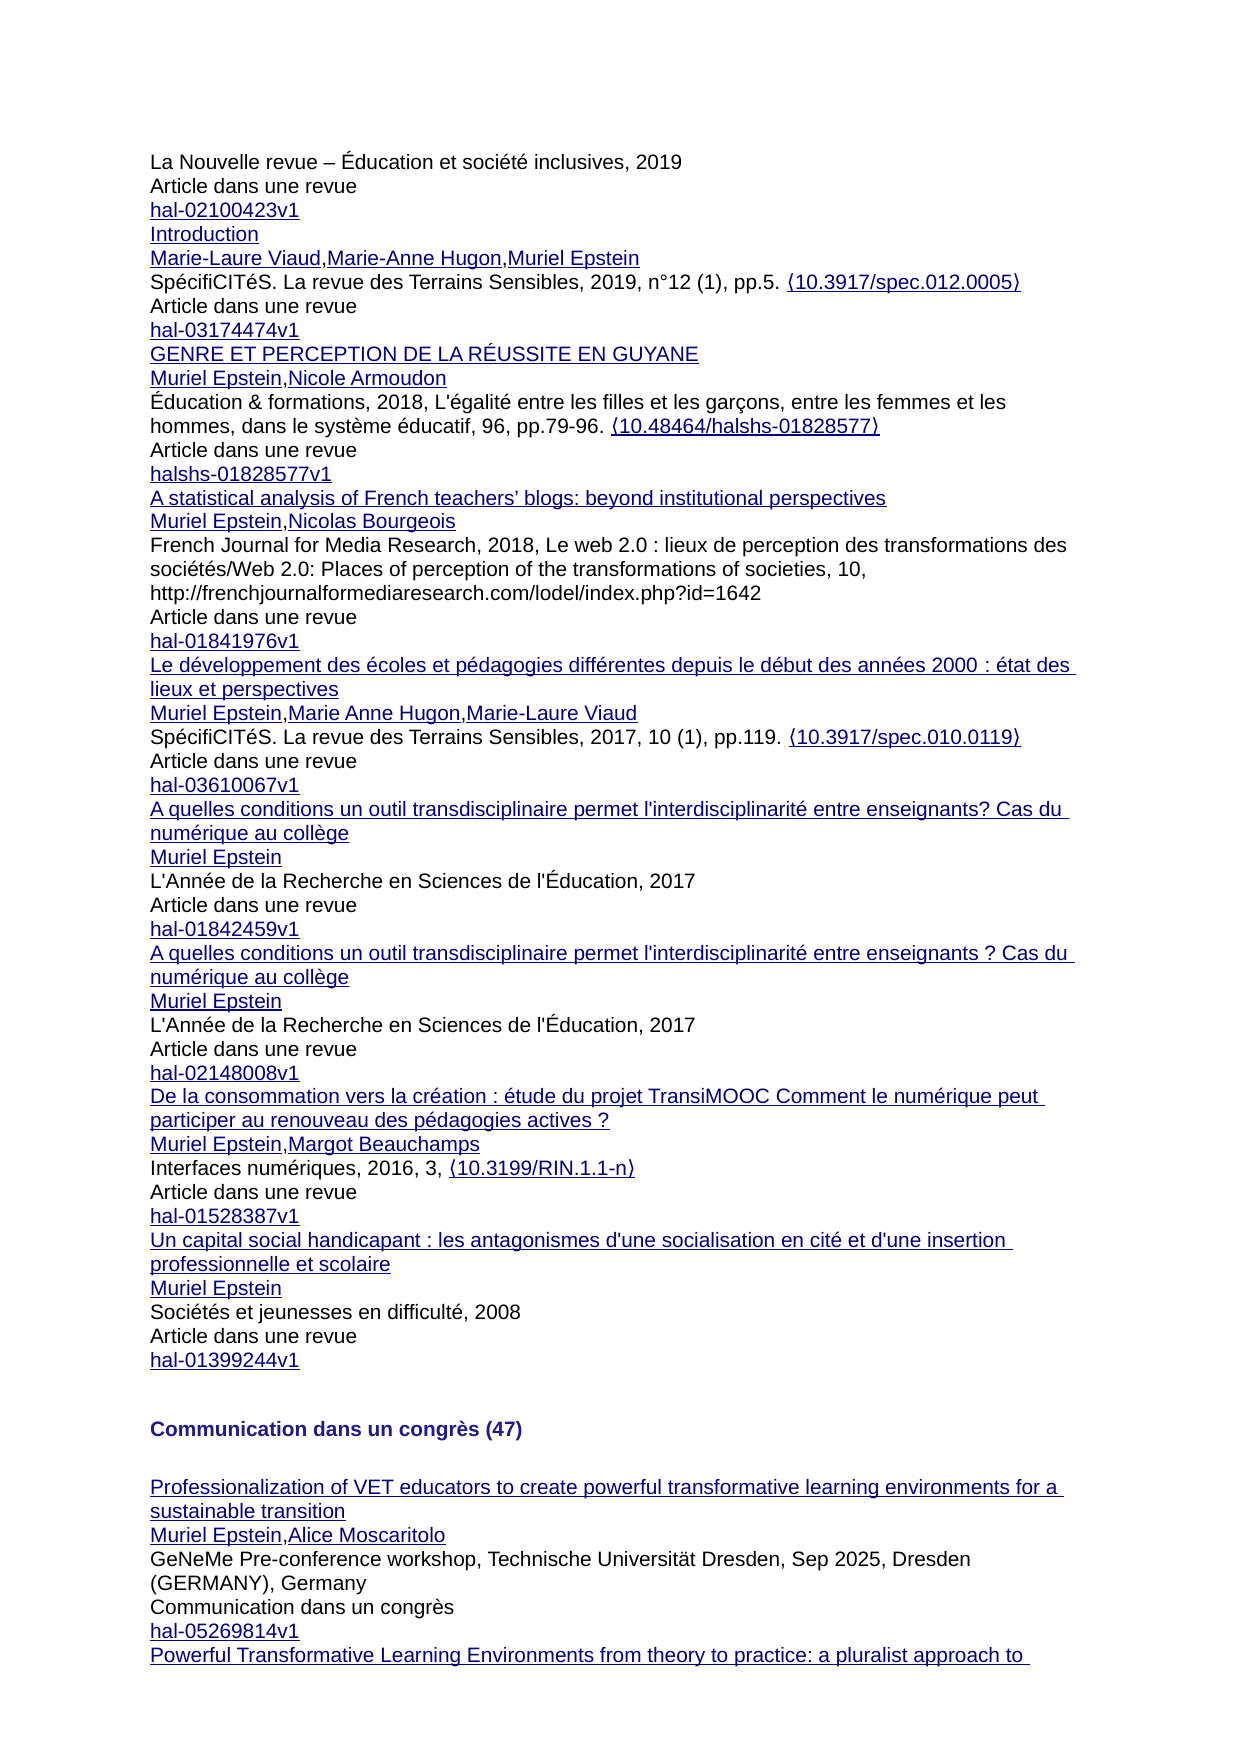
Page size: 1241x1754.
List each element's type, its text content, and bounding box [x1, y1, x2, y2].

table_cell A quelles conditions un outil transdisciplinaire permet l'interdisciplinarité entre enseignants ? Cas du numérique au collège Muriel Epstein L'Année de la Recherche en Sciences de l'Éducation, 2017 Article dans une revue hal-02148008v1 [150, 941, 1090, 1084]
table_cell Powerful Transformative Learning Environments from theory to practice: a pluralist approach to [150, 1643, 1090, 1667]
table_cell De la consommation vers la création : étude du projet TransiMOOC Comment le numérique peut participer au renouveau des pédagogies actives ? Muriel Epstein,Margot Beauchamps Interfaces numériques, 2016, 3, ⟨10.3199/RIN.1.1-n⟩ Article dans une revue hal-01528387v1 [150, 1084, 1090, 1228]
table_cell A quelles conditions un outil transdisciplinaire permet l'interdisciplinarité entre enseignants? Cas du numérique au collège Muriel Epstein L'Année de la Recherche en Sciences de l'Éducation, 2017 Article dans une revue hal-01842459v1 [150, 797, 1090, 941]
table_cell La Nouvelle revue – Éducation et société inclusives, 2019 Article dans une revue hal-02100423v1 [150, 150, 1090, 222]
subtitle Communication dans un congrès (47) [150, 1417, 1090, 1441]
table_cell GENRE ET PERCEPTION DE LA RÉUSSITE EN GUYANE Muriel Epstein,Nicole Armoudon Éducation & formations, 2018, L'égalité entre les filles et les garçons, entre les femmes et les hommes, dans le système éducatif, 96, pp.79-96. ⟨10.48464/halshs-01828577⟩ Article dans une revue halshs-01828577v1 [150, 342, 1090, 485]
table_cell Un capital social handicapant : les antagonismes d'une socialisation en cité et d'une insertion professionnelle et scolaire Muriel Epstein Sociétés et jeunesses en difficulté, 2008 Article dans une revue hal-01399244v1 [150, 1228, 1090, 1372]
table_cell Le développement des écoles et pédagogies différentes depuis le début des années 2000 : état des lieux et perspectives Muriel Epstein,Marie Anne Hugon,Marie-Laure Viaud SpécifiCITéS. La revue des Terrains Sensibles, 2017, 10 (1), pp.119. ⟨10.3917/spec.010.0119⟩ Article dans une revue hal-03610067v1 [150, 653, 1090, 797]
table_header Professionalization of VET educators to create powerful transformative learning environments for a sustainable transition Muriel Epstein,Alice Moscaritolo GeNeMe Pre-conference workshop, Technische Universität Dresden, Sep 2025, Dresden (GERMANY), Germany Communication dans un congrès hal-05269814v1 [150, 1475, 1090, 1643]
table_cell A statistical analysis of French teachers’ blogs: beyond institutional perspectives Muriel Epstein,Nicolas Bourgeois French Journal for Media Research, 2018, Le web 2.0 : lieux de perception des transformations des sociétés/Web 2.0: Places of perception of the transformations of societies, 10, http://frenchjournalformediaresearch.com/lodel/index.php?id=1642 Article dans une revue hal-01841976v1 [150, 485, 1090, 653]
table_cell Introduction Marie-Laure Viaud,Marie-Anne Hugon,Muriel Epstein SpécifiCITéS. La revue des Terrains Sensibles, 2019, n°12 (1), pp.5. ⟨10.3917/spec.012.0005⟩ Article dans une revue hal-03174474v1 [150, 222, 1090, 342]
